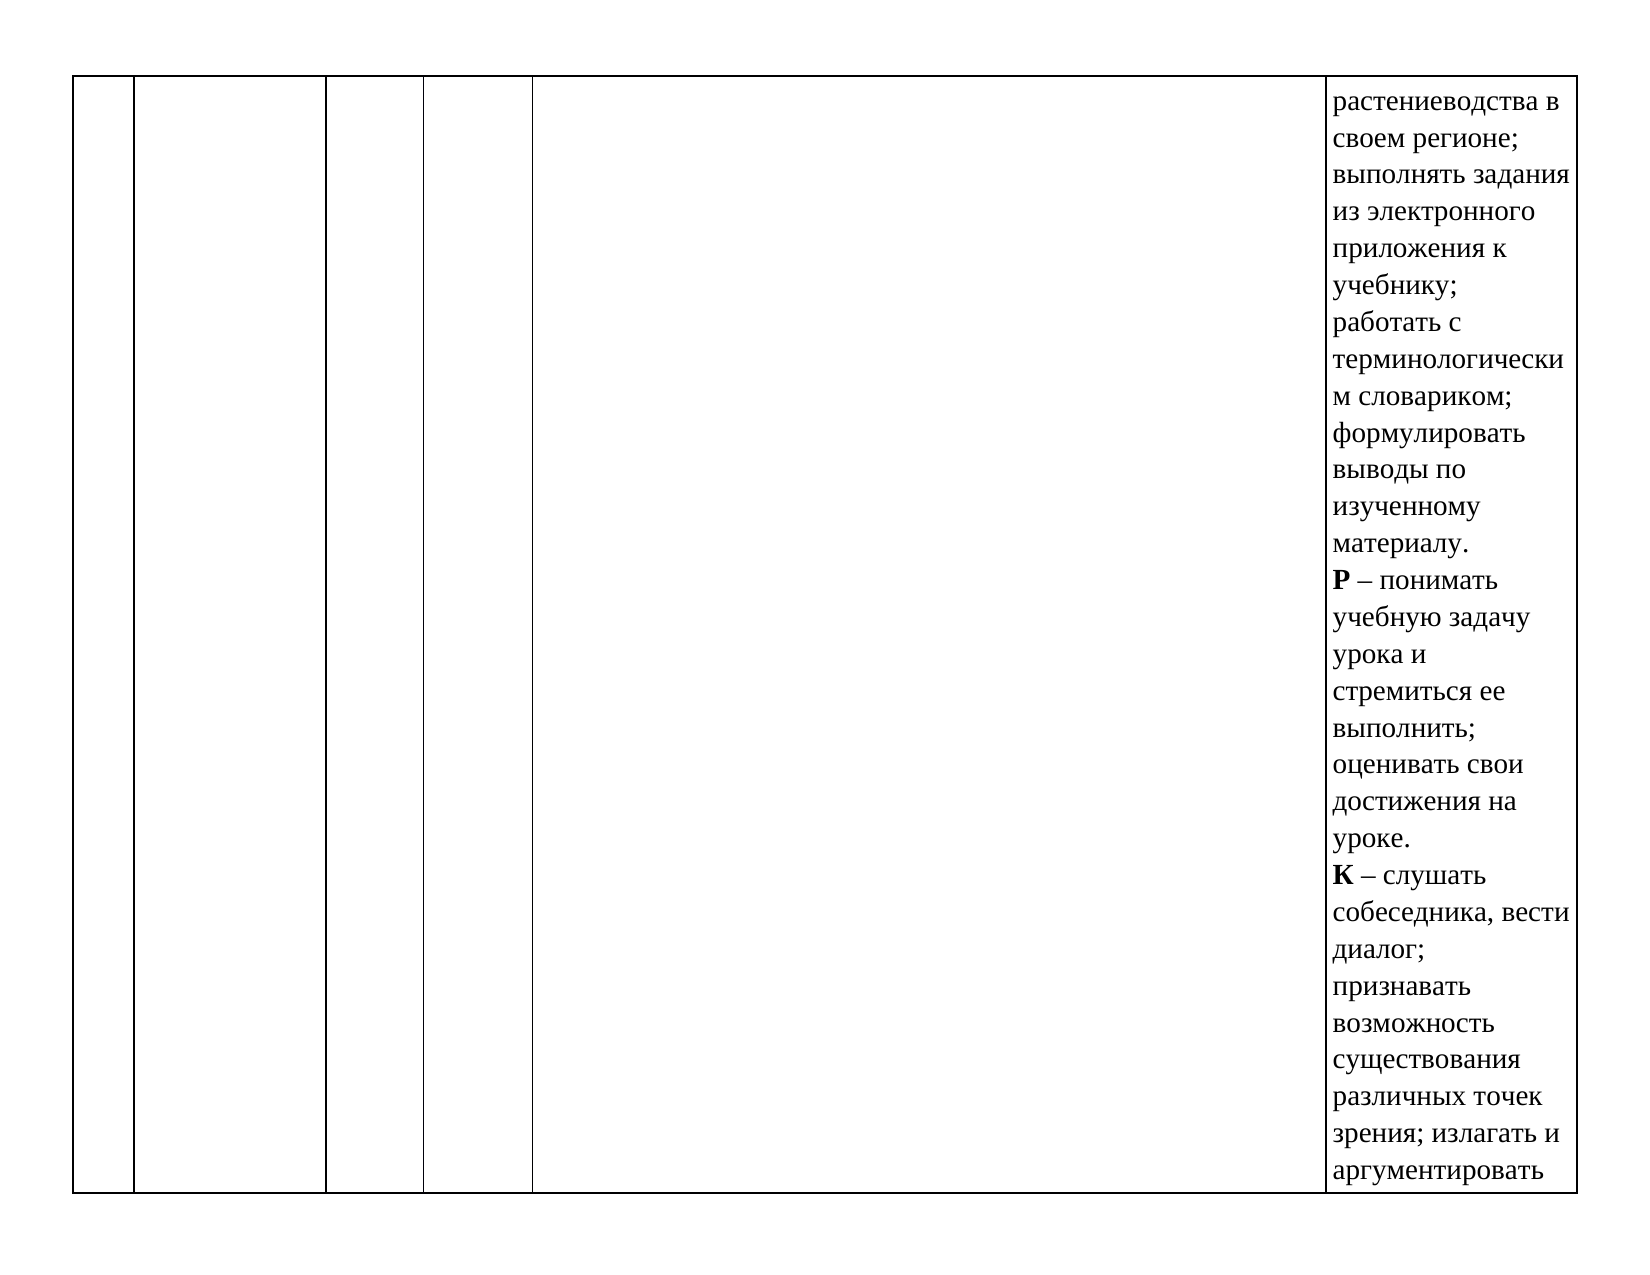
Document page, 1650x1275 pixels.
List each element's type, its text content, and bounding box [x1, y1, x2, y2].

table_header [74, 77, 133, 1192]
table_header [327, 77, 423, 1192]
table_header [533, 77, 1325, 1192]
table_header [424, 77, 532, 1192]
table_header [135, 77, 325, 1192]
table_header растениеводства в своем регионе; выполнять задания из электронного приложения к учебнику; работать с терминологическим словариком; формулировать выводы по изученному материалу. Р – понимать учебную задачу урока и стремиться ее выполнить; оценивать свои достижения на уроке. К – слушать собеседника, вести диалог; признавать возможность существования различных точек зрения; излагать и аргументировать [1327, 77, 1576, 1192]
